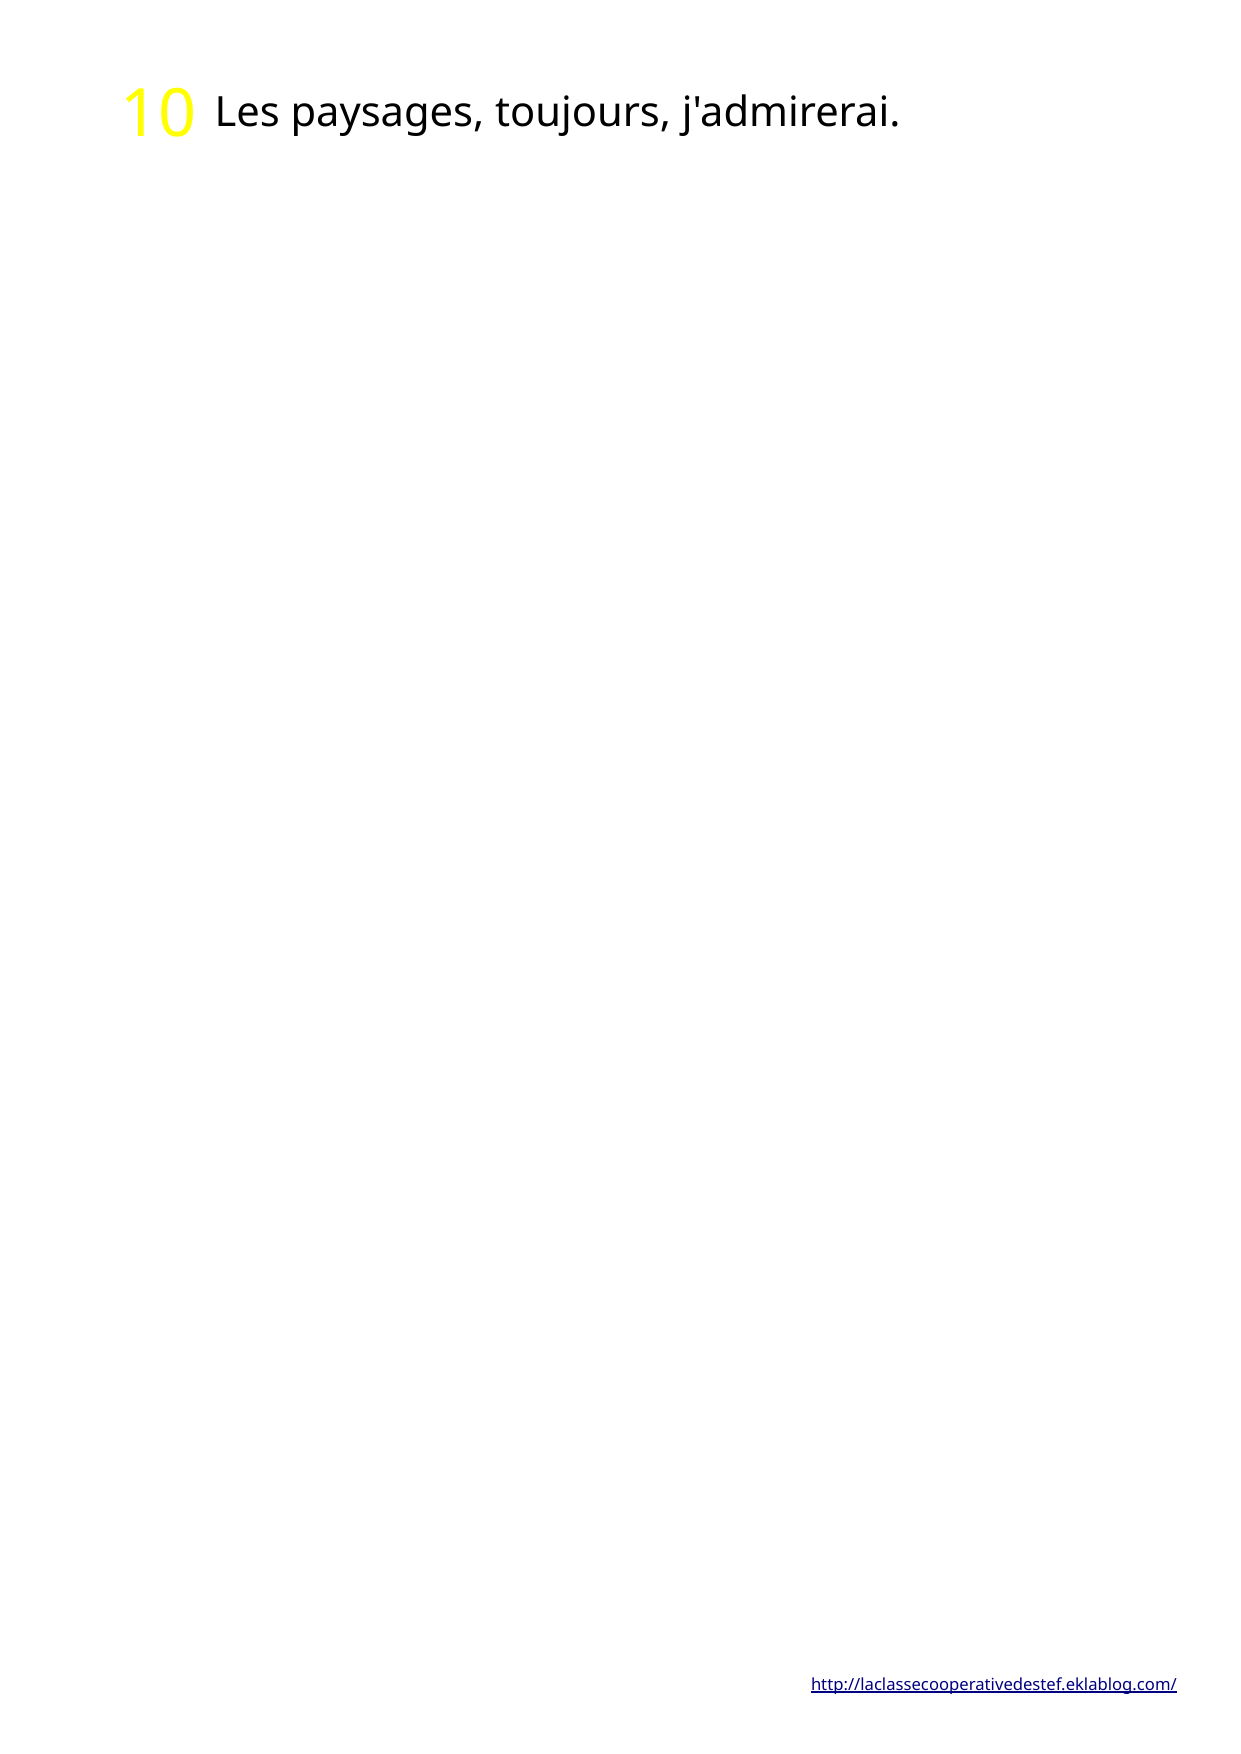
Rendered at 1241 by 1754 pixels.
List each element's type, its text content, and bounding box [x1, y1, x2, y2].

table_cell Les paysages, toujours, j'admirerai. [210, 60, 1181, 161]
table_cell 10 [60, 60, 209, 161]
